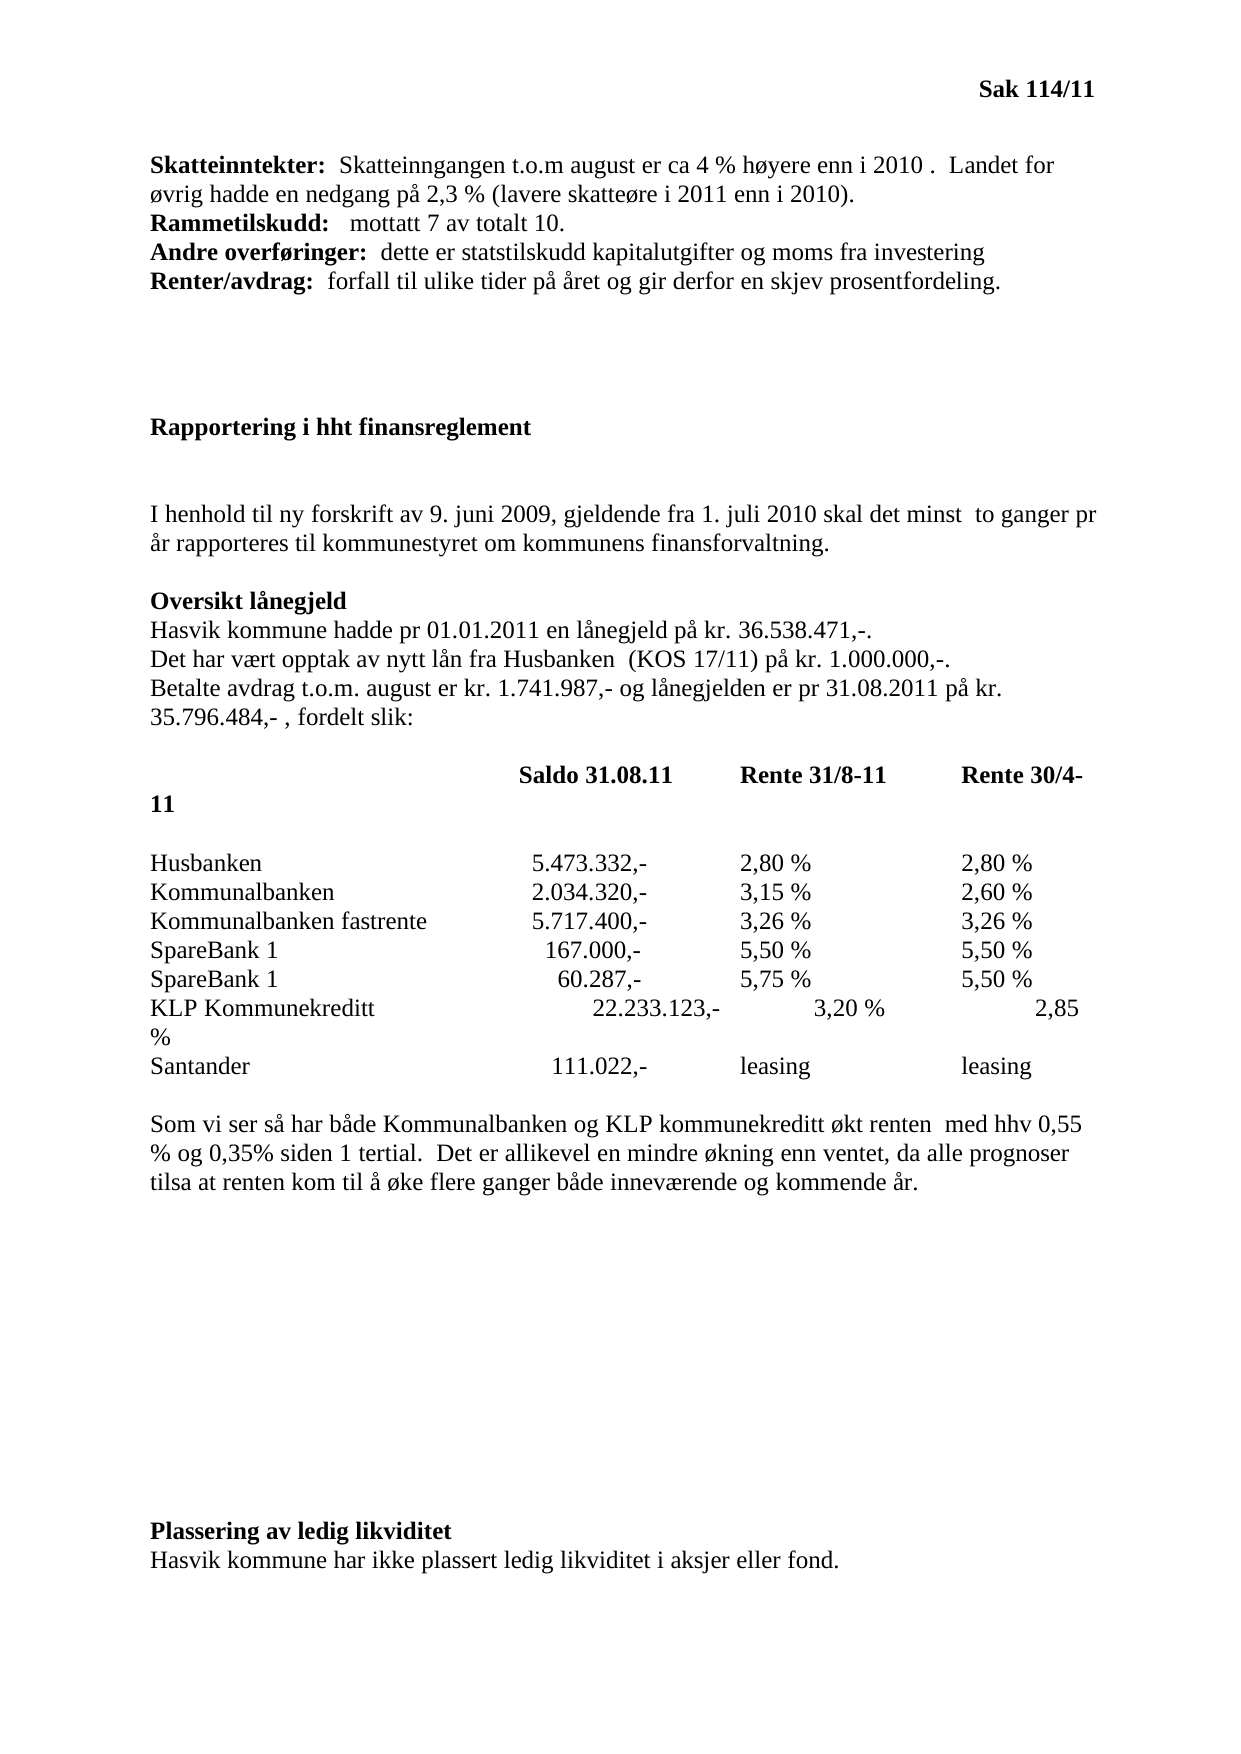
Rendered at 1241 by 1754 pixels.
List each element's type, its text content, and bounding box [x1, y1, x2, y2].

text Plassering av ledig likviditet [150, 1516, 1100, 1545]
text Andre overføringer: dette er statstilskudd kapitalutgifter og moms fra investering [150, 237, 1100, 266]
text Det har vært opptak av nytt lån fra Husbanken (KOS 17/11) på kr. 1.000.000,-. [150, 644, 1100, 673]
text Skatteinntekter: Skatteinngangen t.o.m august er ca 4 % høyere enn i 2010 . Landet for øvrig hadde en nedgang på 2,3 % (lavere skatteøre i 2011 enn i 2010). [150, 150, 1100, 208]
text Hasvik kommune hadde pr 01.01.2011 en lånegjeld på kr. 36.538.471,-. [150, 615, 1100, 644]
text Rapportering i hht finansreglement [150, 412, 1100, 441]
text I henhold til ny forskrift av 9. juni 2009, gjeldende fra 1. juli 2010 skal det minst to ganger pr år rapporteres til kommunestyret om kommunens finansforvaltning. [150, 499, 1100, 557]
text Renter/avdrag: forfall til ulike tider på året og gir derfor en skjev prosentfordeling. [150, 266, 1100, 295]
text Betalte avdrag t.o.m. august er kr. 1.741.987,- og lånegjelden er pr 31.08.2011 på kr. 35.796.484,- , fordelt slik: [150, 673, 1100, 731]
text Hasvik kommune har ikke plassert ledig likviditet i aksjer eller fond. [150, 1545, 1100, 1574]
text Rammetilskudd: mottatt 7 av totalt 10. [150, 208, 1100, 237]
text Som vi ser så har både Kommunalbanken og KLP kommunekreditt økt renten med hhv 0,55 % og 0,35% siden 1 tertial. Det er allikevel en mindre økning enn ventet, da alle prognoser tilsa at renten kom til å øke flere ganger både inneværende og kommende år. [150, 1109, 1100, 1196]
text SpareBank 1 167.000,- 5,50 % 5,50 % [150, 935, 1100, 964]
text SpareBank 1 60.287,- 5,75 % 5,50 % [150, 964, 1100, 993]
text Kommunalbanken 2.034.320,- 3,15 % 2,60 % [150, 877, 1100, 906]
text Oversikt lånegjeld [150, 586, 1100, 615]
text Santander 111.022,- leasing leasing [150, 1051, 1100, 1080]
text Husbanken 5.473.332,- 2,80 % 2,80 % [150, 847, 1100, 877]
text KLP Kommunekreditt 22.233.123,- 3,20 % 2,85 % [150, 993, 1100, 1051]
text Saldo 31.08.11 Rente 31/8-11 Rente 30/4-11 [150, 760, 1100, 818]
text Kommunalbanken fastrente 5.717.400,- 3,26 % 3,26 % [150, 906, 1100, 935]
